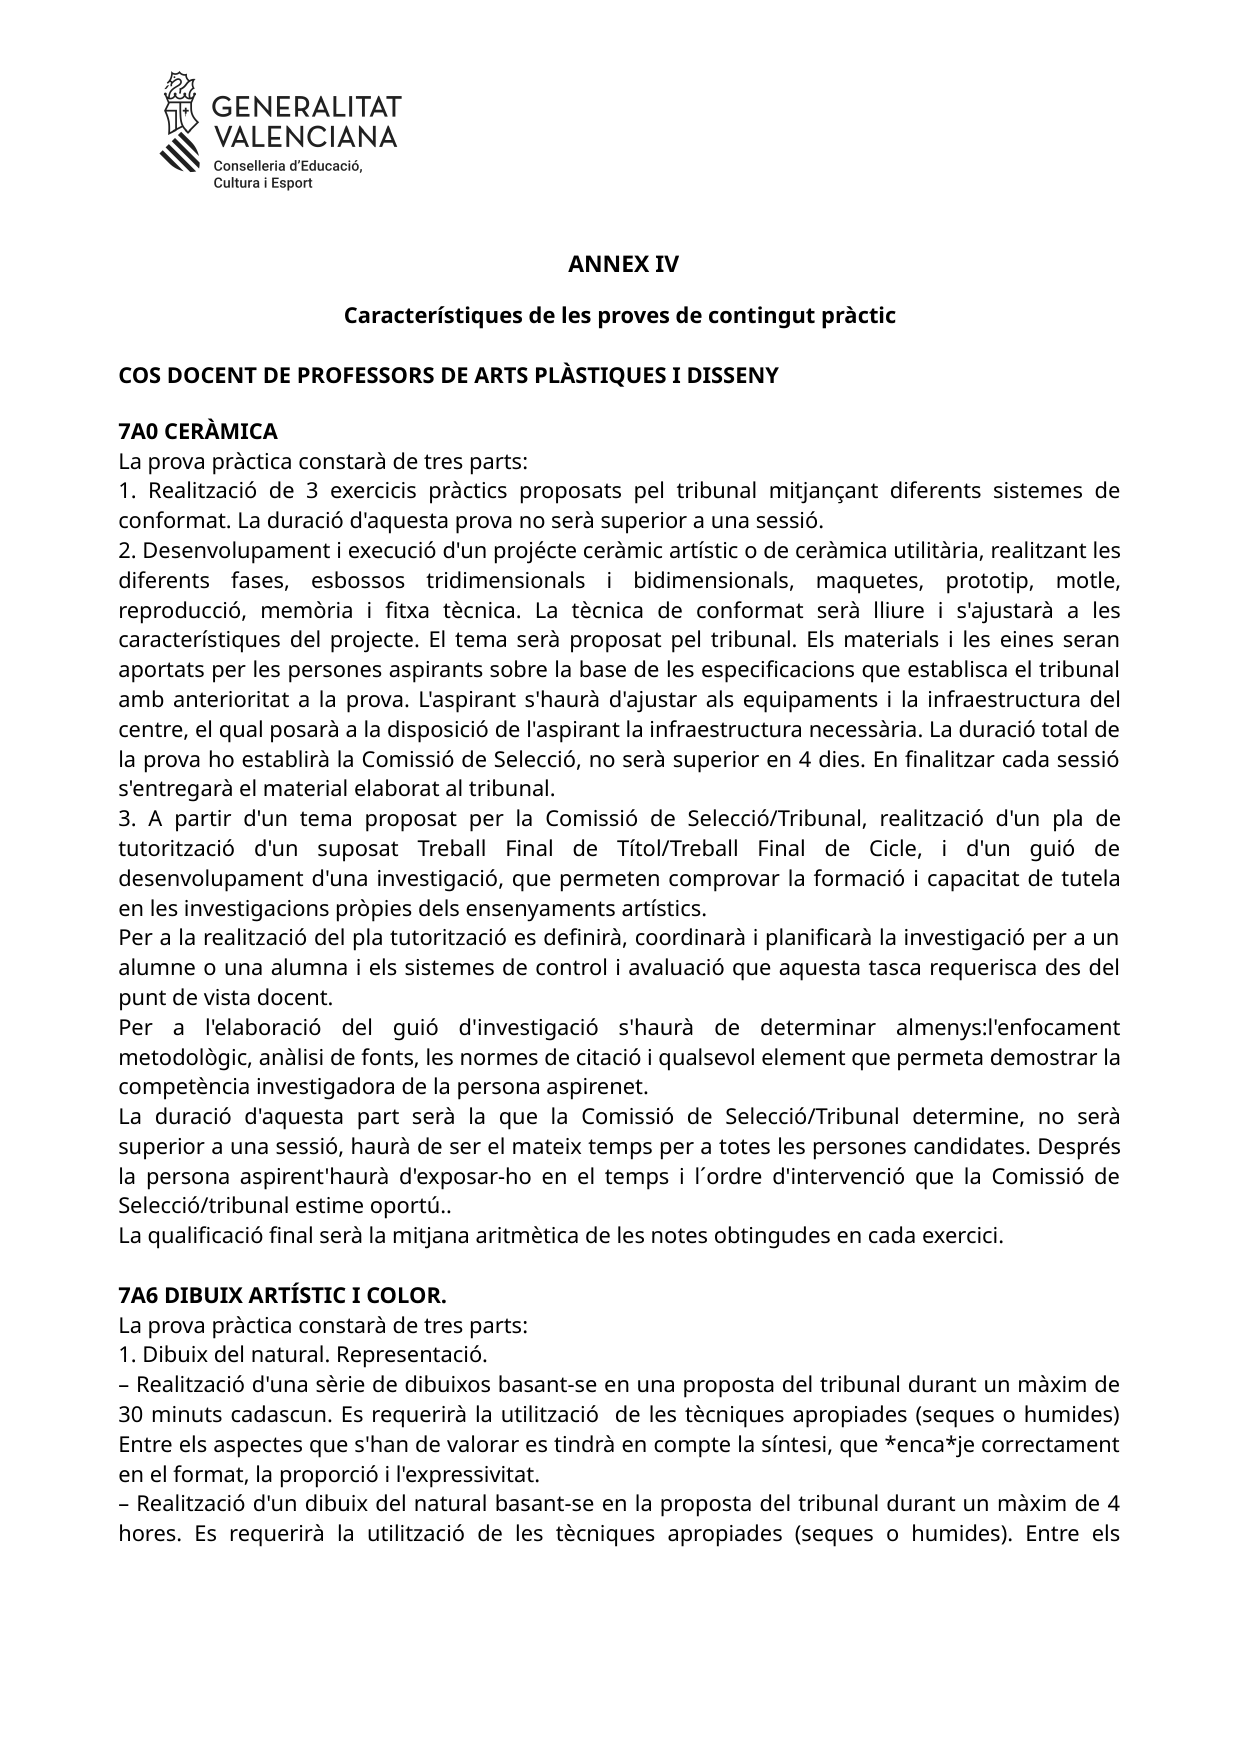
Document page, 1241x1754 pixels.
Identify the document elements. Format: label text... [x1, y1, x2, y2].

text – Realització d'un dibuix del natural basant-se en la proposta del tribunal durant un màxim de 4 hores. Es requerirà la utilització de les tècniques apropiades (seques o humides). Entre els [118, 1488, 1122, 1548]
text 7A6 DIBUIX ARTÍSTIC I COLOR. [118, 1280, 1122, 1309]
text Característiques de les proves de contingut pràctic [118, 300, 1122, 330]
text – Realització d'una sèrie de dibuixos basant-se en una proposta del tribunal durant un màxim de 30 minuts cadascun. Es requerirà la utilització de les tècniques apropiades (seques o humides) Entre els aspectes que s'han de valorar es tindrà en compte la síntesi, que *enca*je correctament en el format, la proporció i l'expressivitat. [118, 1369, 1122, 1488]
text La qualificació final serà la mitjana aritmètica de les notes obtingudes en cada exercici. [118, 1220, 1122, 1250]
text La prova pràctica constarà de tres parts: [118, 446, 1122, 475]
picture [159, 70, 402, 191]
text Per a l'elaboració del guió d'investigació s'haurà de determinar almenys:l'enfocament metodològic, anàlisi de fonts, les normes de citació i qualsevol element que permeta demostrar la competència investigadora de la persona aspirenet. [118, 1012, 1122, 1101]
text 2. Desenvolupament i execució d'un projécte ceràmic artístic o de ceràmica utilitària, realitzant les diferents fases, esbossos tridimensionals i bidimensionals, maquetes, prototip, motle, reproducció, memòria i fitxa tècnica. La tècnica de conformat serà lliure i s'ajustarà a les característiques del projecte. El tema serà proposat pel tribunal. Els materials i les eines seran aportats per les persones aspirants sobre la base de les especificacions que establisca el tribunal amb anterioritat a la prova. L'aspirant s'haurà d'ajustar als equipaments i la infraestructura del centre, el qual posarà a la disposició de l'aspirant la infraestructura necessària. La duració total de la prova ho establirà la Comissió de Selecció, no serà superior en 4 dies. En finalitzar cada sessió s'entregarà el material elaborat al tribunal. [118, 535, 1122, 803]
text Per a la realització del pla tutorització es definirà, coordinarà i planificarà la investigació per a un alumne o una alumna i els sistemes de control i avaluació que aquesta tasca requerisca des del punt de vista docent. [118, 922, 1122, 1012]
text 7A0 CERÀMICA [118, 416, 1122, 446]
text 3. A partir d'un tema proposat per la Comissió de Selecció/Tribunal, realització d'un pla de tutorització d'un suposat Treball Final de Títol/Treball Final de Cicle, i d'un guió de desenvolupament d'una investigació, que permeten comprovar la formació i capacitat de tutela en les investigacions pròpies dels ensenyaments artístics. [118, 803, 1122, 922]
text 1. Dibuix del natural. Representació. [118, 1339, 1122, 1369]
text ANNEX IV [118, 248, 1122, 279]
text 1. Realització de 3 exercicis pràctics proposats pel tribunal mitjançant diferents sistemes de conformat. La duració d'aquesta prova no serà superior a una sessió. [118, 475, 1122, 535]
text COS DOCENT DE PROFESSORS DE ARTS PLÀSTIQUES I DISSENY [118, 360, 1122, 389]
text La duració d'aquesta part serà la que la Comissió de Selecció/Tribunal determine, no serà superior a una sessió, haurà de ser el mateix temps per a totes les persones candidates. Després la persona aspirent'haurà d'exposar-ho en el temps i l´ordre d'intervenció que la Comissió de Selecció/tribunal estime oportú.. [118, 1101, 1122, 1220]
text La prova pràctica constarà de tres parts: [118, 1309, 1122, 1339]
